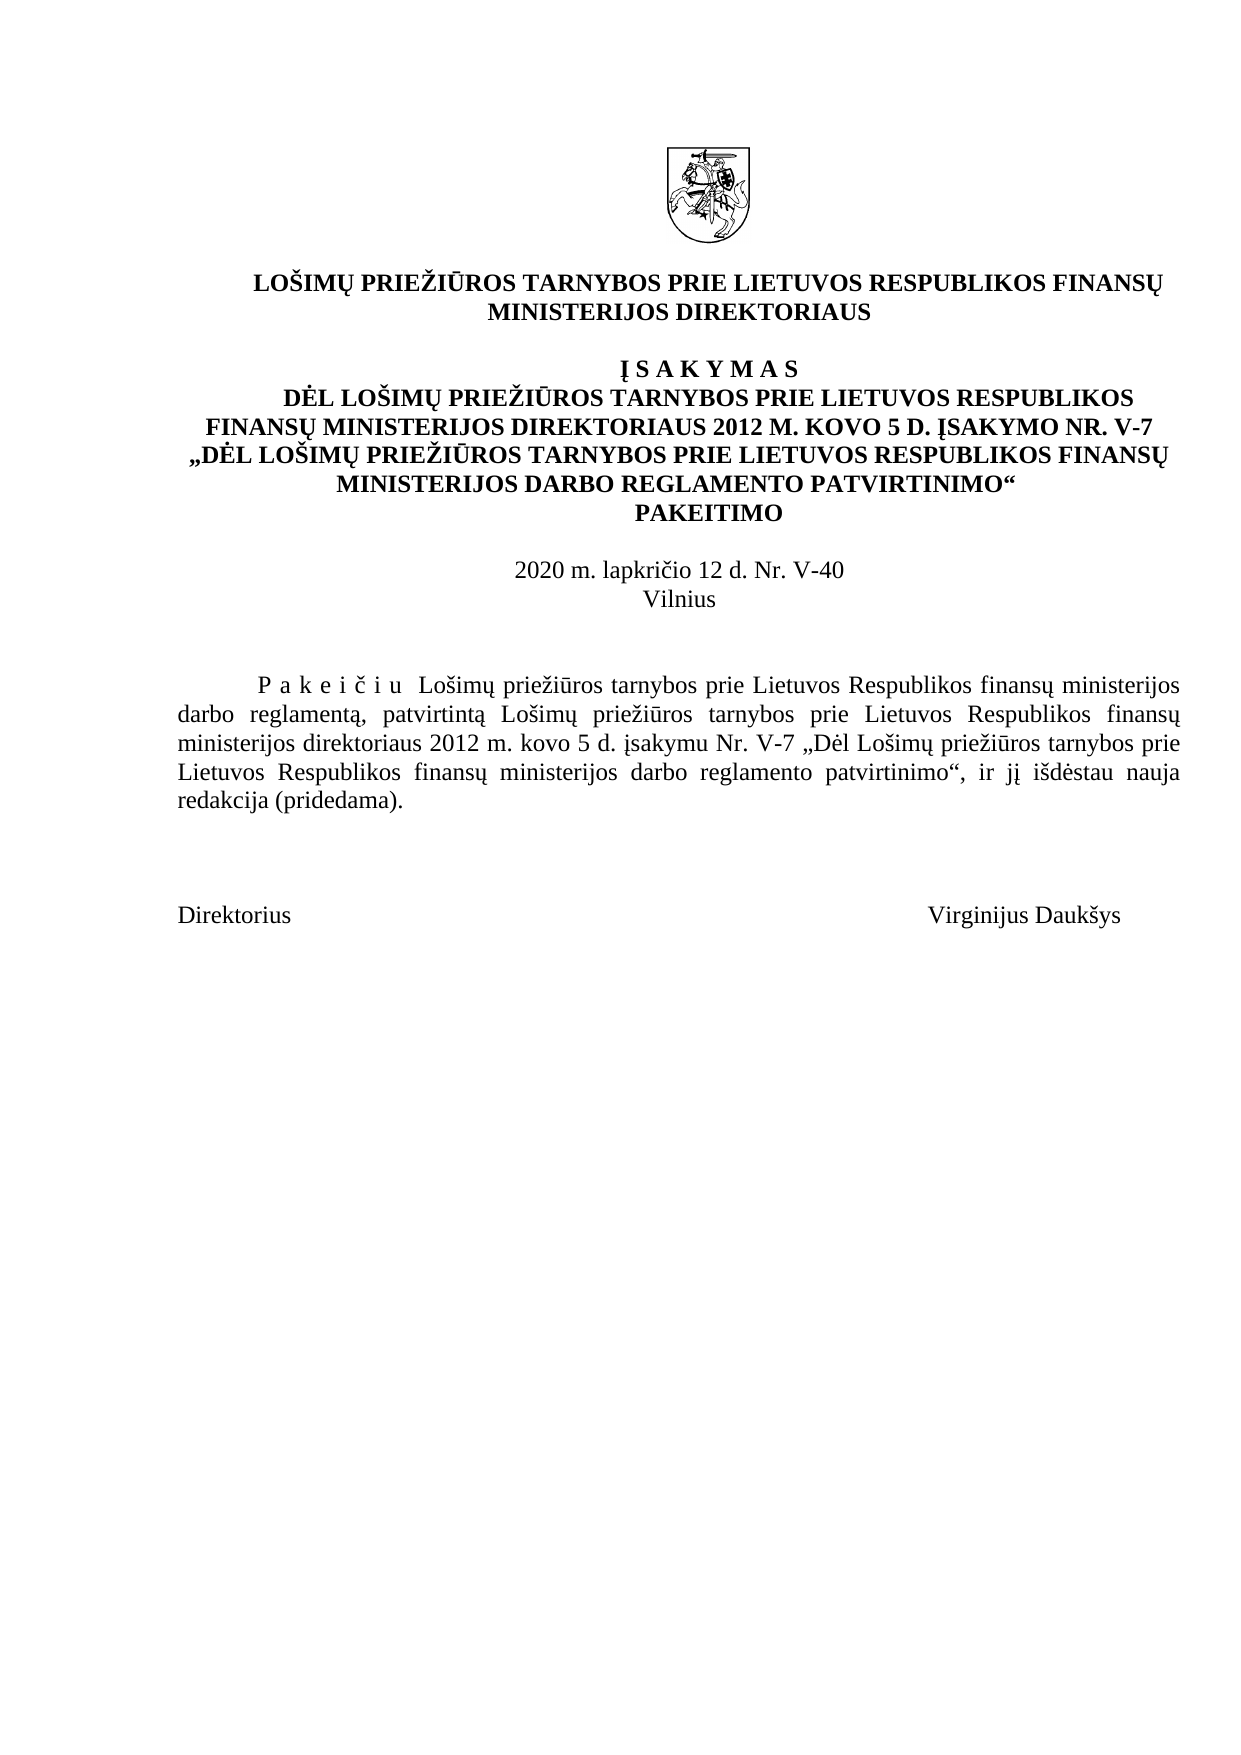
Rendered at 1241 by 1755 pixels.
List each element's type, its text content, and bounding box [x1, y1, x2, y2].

text DĖL LOŠIMŲ PRIEŽIŪROS TARNYBOS PRIE LIETUVOS RESPUBLIKOS FINANSŲ MINISTERIJOS DIREKTORIAUS 2012 M. KOVO 5 D. ĮSAKYMO NR. V-7 „DĖL LOŠIMŲ pRIEŽIŪROS TARNYBOS PRIE LIETUVOS RESPUBLIKOS FINANSŲ MINISTERIJOS DARBO REGLAMENTO PATVIRTINIMO“ [177, 383, 1181, 498]
text PAKEITIMO [177, 498, 1181, 527]
text 2020 m. lapkričio 12 d. Nr. V-40 [177, 555, 1181, 584]
text P a k e i č i u Lošimų priežiūros tarnybos prie Lietuvos Respublikos finansų ministerijos darbo reglamentą, patvirtintą Lošimų priežiūros tarnybos prie Lietuvos Respublikos finansų ministerijos direktoriaus 2012 m. kovo 5 d. įsakymu Nr. V-7 „Dėl Lošimų priežiūros tarnybos prie Lietuvos Respublikos finansų ministerijos darbo reglamento patvirtinimo“, ir jį išdėstau nauja redakcija (pridedama). [177, 670, 1181, 814]
text Vilnius [177, 584, 1181, 613]
text LOŠIMŲ PRIEŽIŪROS TARNYBOS PRIE LIETUVOS RESPUBLIKOS FINANSŲ MINISTERIJOS DIREKTORIAUS [177, 268, 1181, 325]
text Direktorius Virginijus Daukšys [177, 900, 1181, 929]
text Į S A K Y M A S [177, 354, 1181, 383]
